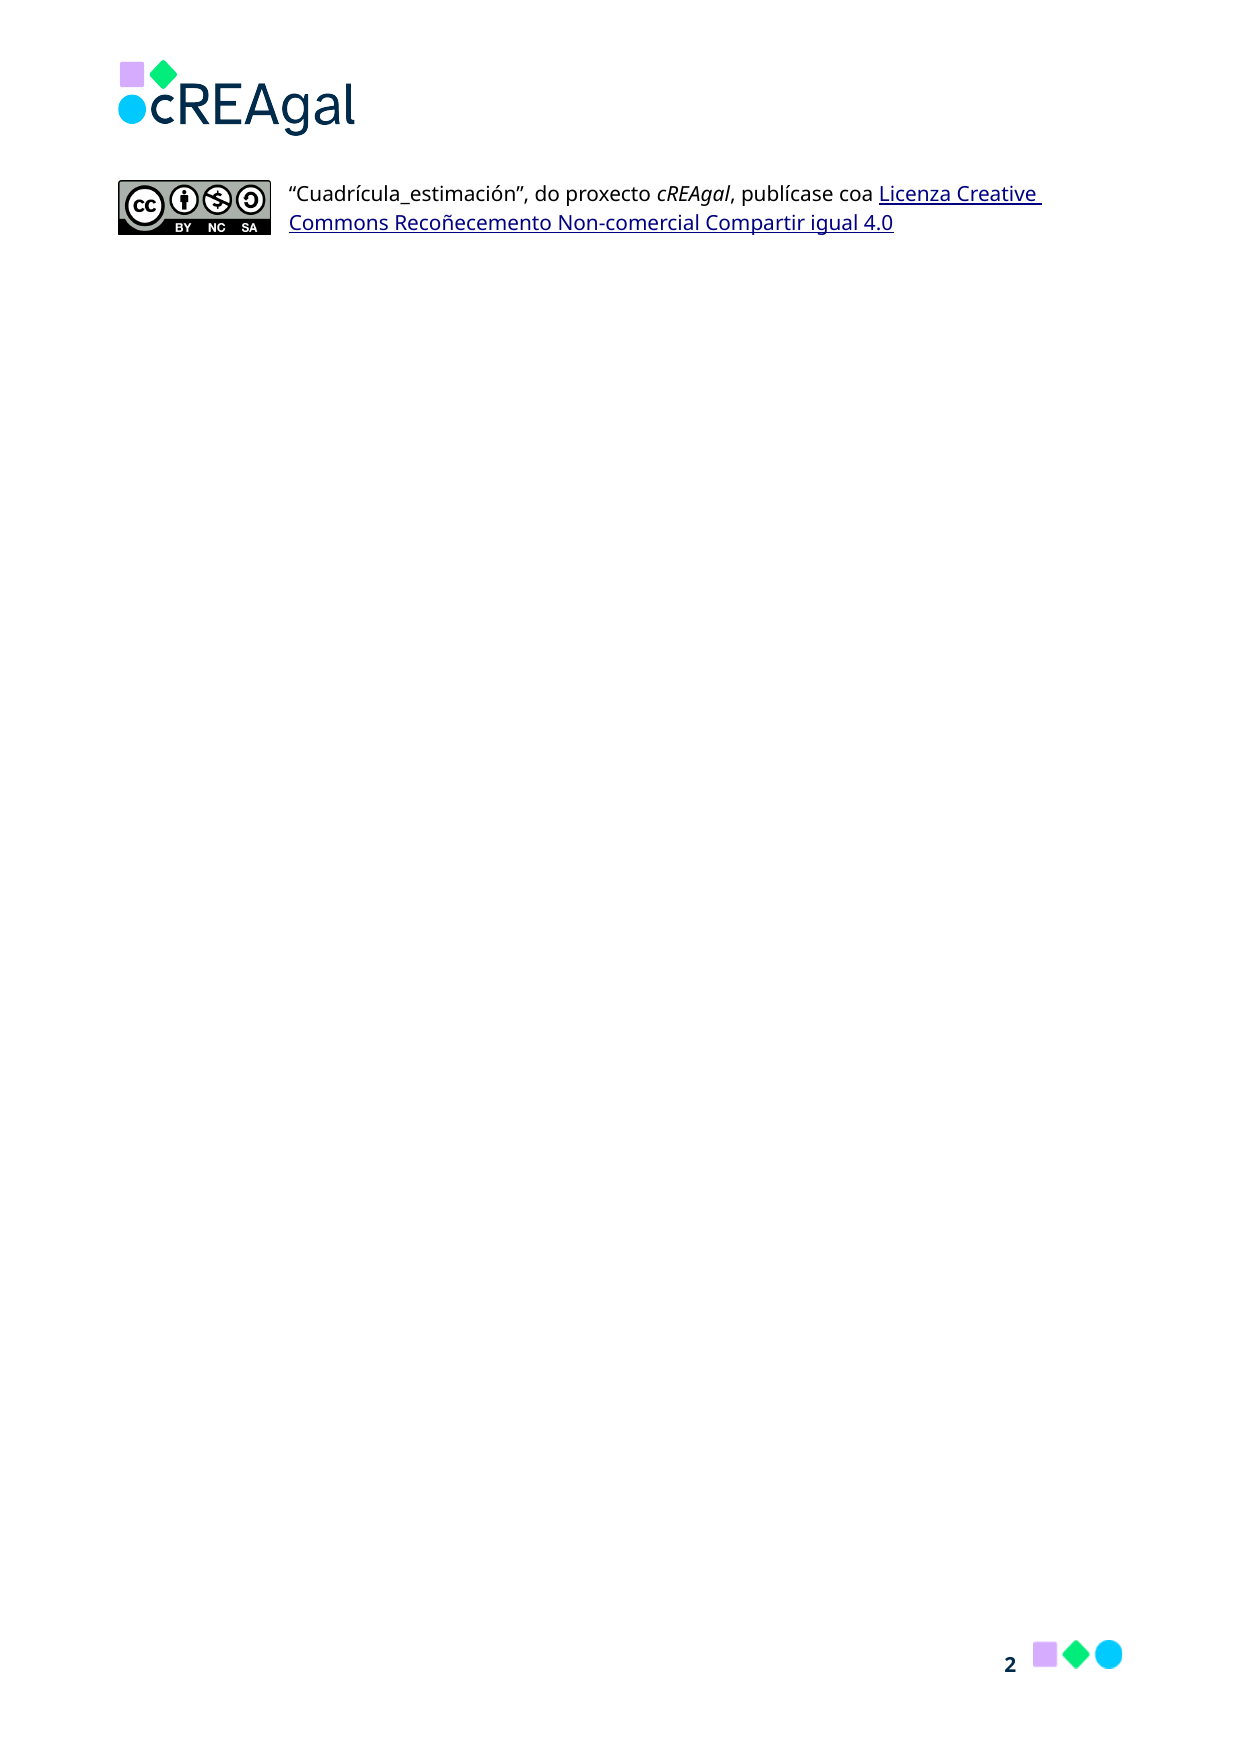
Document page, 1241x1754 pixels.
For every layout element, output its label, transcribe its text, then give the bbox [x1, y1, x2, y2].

picture [118, 180, 271, 235]
picture [1112, 1657, 1123, 1669]
picture [1033, 1640, 1106, 1669]
text “Cuadrícula_estimación”, do proxecto cREAgal, publícase coa Licenza Creative Commons Recoñecemento Non-comercial Compartir igual 4.0 [118, 179, 1122, 236]
picture [1113, 1640, 1123, 1651]
picture [118, 60, 355, 136]
